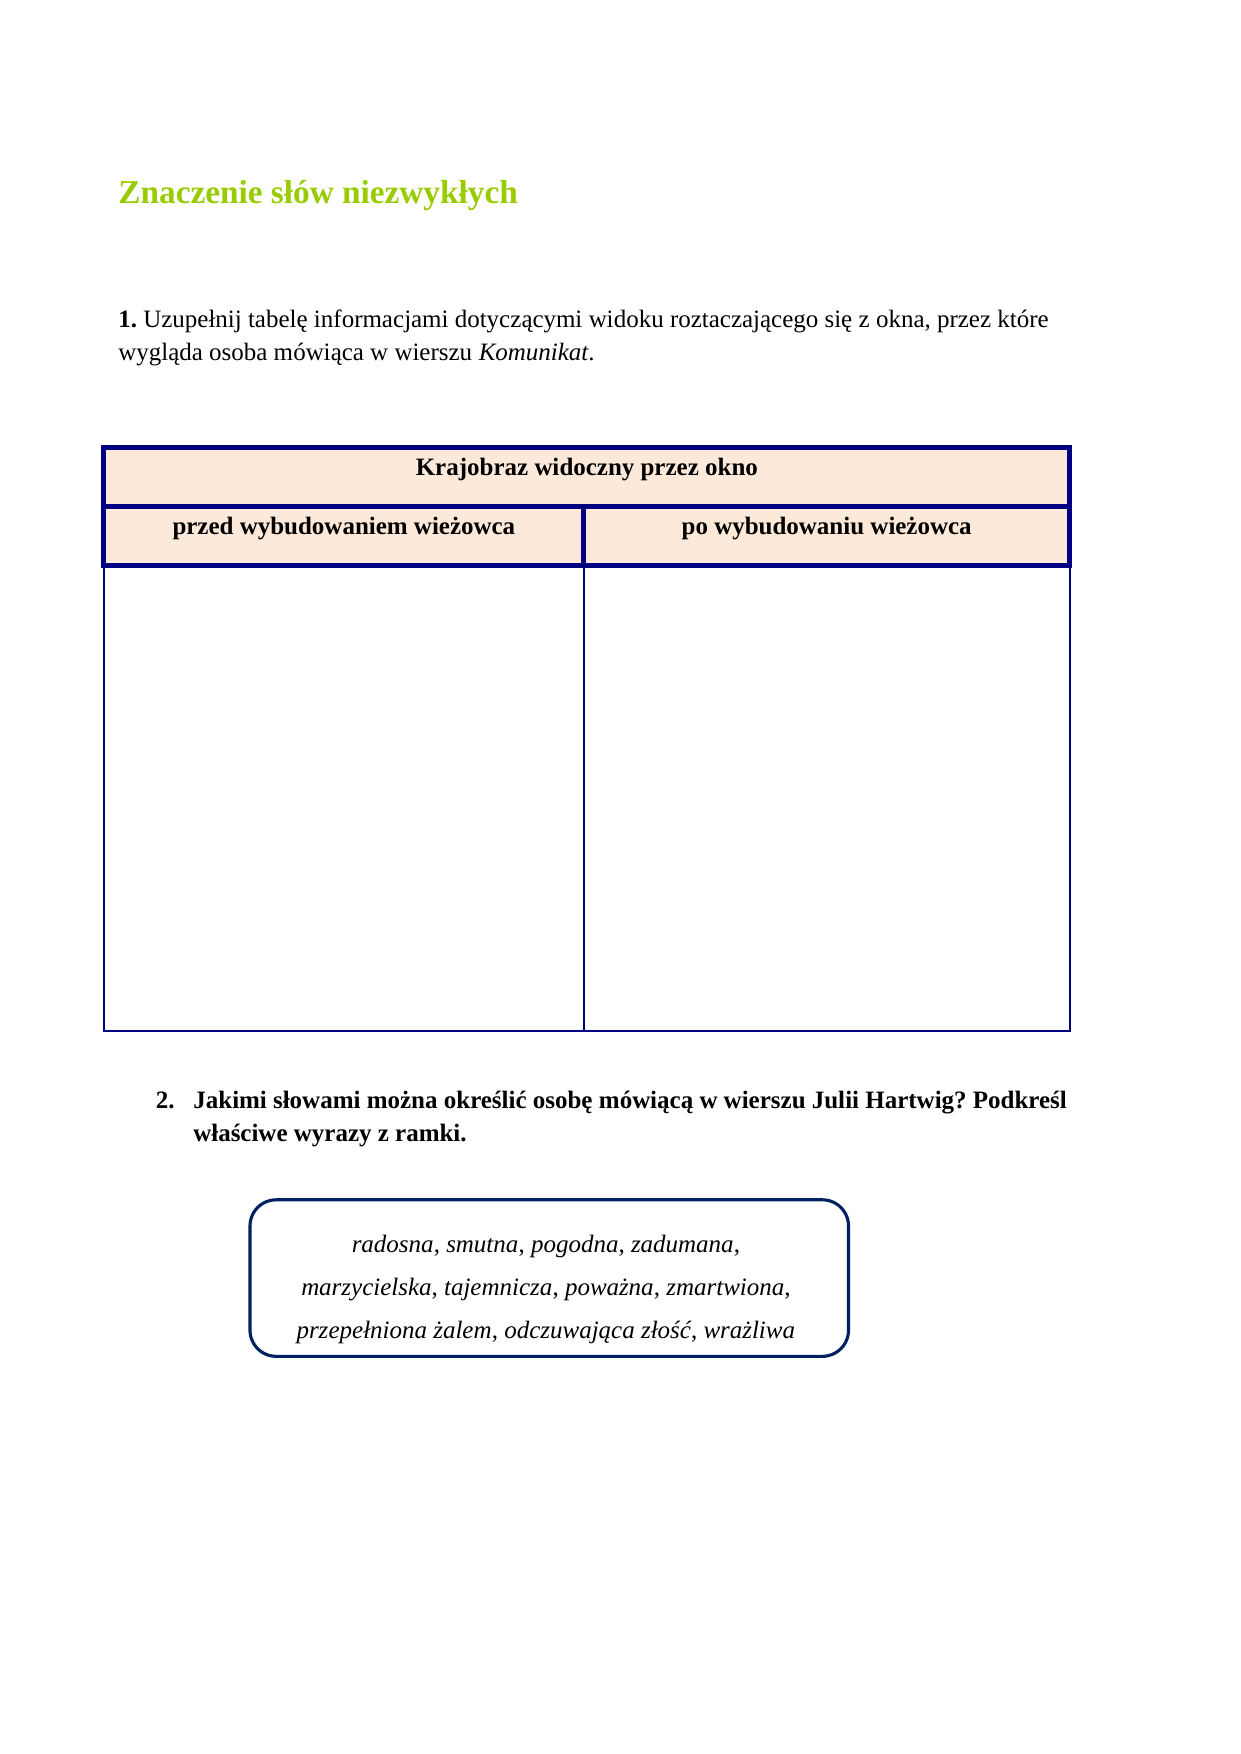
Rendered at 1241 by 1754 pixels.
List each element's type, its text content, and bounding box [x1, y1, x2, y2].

table_header Krajobraz widoczny przez okno [106, 450, 1067, 504]
list Jakimi słowami można określić osobę mówiącą w wierszu Julii Hartwig? Podkreśl właściwe wyrazy z ramki. [156, 1086, 1122, 1147]
table_cell [585, 568, 1069, 1029]
text Znaczenie słów niezwykłych [118, 172, 1122, 210]
text 1. Uzupełnij tabelę informacjami dotyczącymi widoku roztaczającego się z okna, przez które wygląda osoba mówiąca w wierszu Komunikat. [118, 304, 1122, 366]
table_cell [105, 568, 583, 1029]
table_cell przed wybudowaniem wieżowca [106, 509, 581, 563]
table_cell po wybudowaniu wieżowca [586, 509, 1067, 563]
